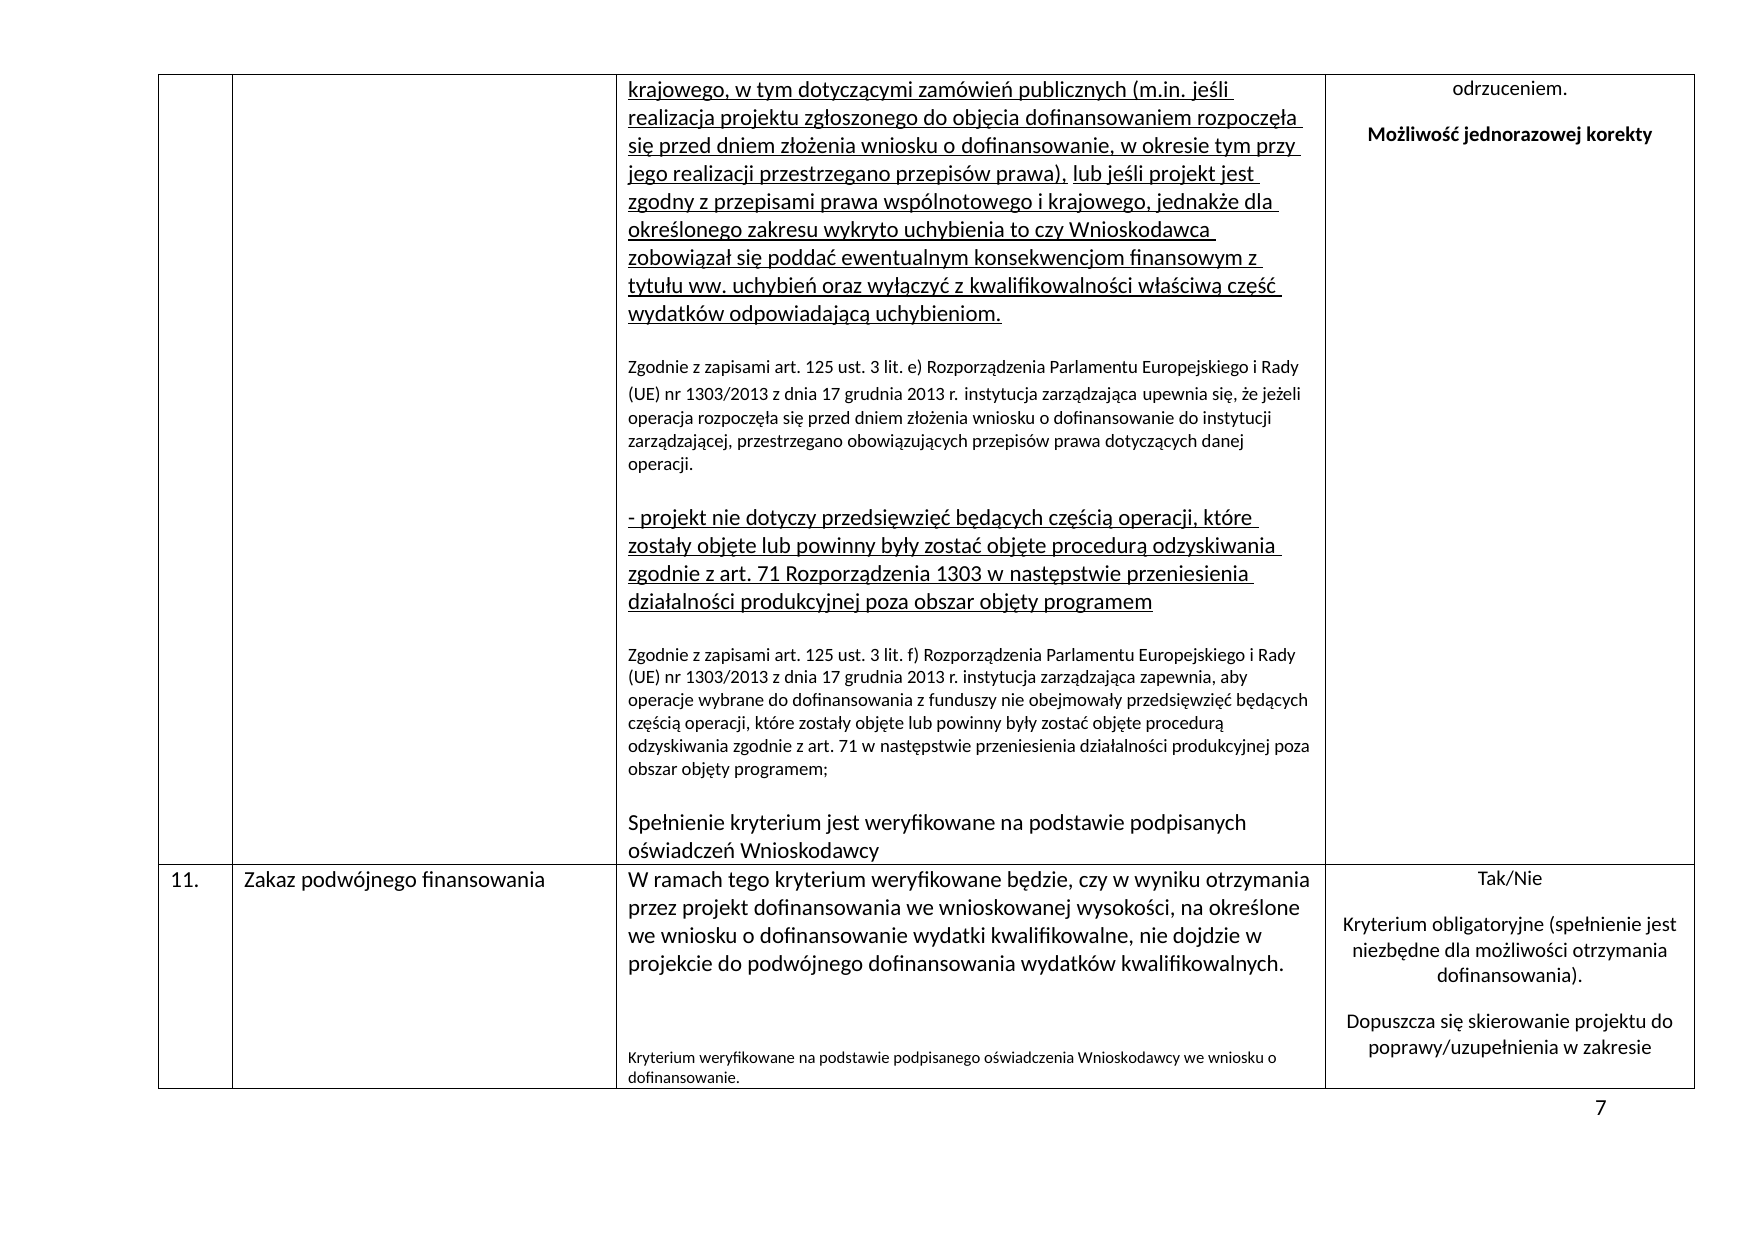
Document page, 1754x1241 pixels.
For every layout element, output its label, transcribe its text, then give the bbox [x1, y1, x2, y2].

table_cell W ramach tego kryterium weryfikowane będzie, czy w wyniku otrzymania przez projekt dofinansowania we wnioskowanej wysokości, na określone we wniosku o dofinansowanie wydatki kwalifikowalne, nie dojdzie w projekcie do podwójnego dofinansowania wydatków kwalifikowalnych. Kryterium weryfikowane na podstawie podpisanego oświadczenia Wnioskodawcy we wniosku o dofinansowanie. [617, 865, 1325, 1088]
table_cell [159, 75, 232, 864]
table_cell Tak/Nie Kryterium obligatoryjne (spełnienie jest niezbędne dla możliwości otrzymania dofinansowania). Dopuszcza się skierowanie projektu do poprawy/uzupełnienia w zakresie [1326, 865, 1694, 1088]
table_cell odrzuceniem. Możliwość jednorazowej korekty [1326, 75, 1694, 864]
table_cell krajowego, w tym dotyczącymi zamówień publicznych (m.in. jeśli realizacja projektu zgłoszonego do objęcia dofinansowaniem rozpoczęła się przed dniem złożenia wniosku o dofinansowanie, w okresie tym przy jego realizacji przestrzegano przepisów prawa), lub jeśli projekt jest zgodny z przepisami prawa wspólnotowego i krajowego, jednakże dla określonego zakresu wykryto uchybienia to czy Wnioskodawca zobowiązał się poddać ewentualnym konsekwencjom finansowym z tytułu ww. uchybień oraz wyłączyć z kwalifikowalności właściwą część wydatków odpowiadającą uchybieniom. Zgodnie z zapisami art. 125 ust. 3 lit. e) Rozporządzenia Parlamentu Europejskiego i Rady (UE) nr 1303/2013 z dnia 17 grudnia 2013 r. instytucja zarządzająca upewnia się, że jeżeli operacja rozpoczęła się przed dniem złożenia wniosku o dofinansowanie do instytucji zarządzającej, przestrzegano obowiązujących przepisów prawa dotyczących danej operacji. - projekt nie dotyczy przedsięwzięć będących częścią operacji, które zostały objęte lub powinny były zostać objęte procedurą odzyskiwania zgodnie z art. 71 Rozporządzenia 1303 w następstwie przeniesienia działalności produkcyjnej poza obszar objęty programem Zgodnie z zapisami art. 125 ust. 3 lit. f) Rozporządzenia Parlamentu Europejskiego i Rady (UE) nr 1303/2013 z dnia 17 grudnia 2013 r. instytucja zarządzająca zapewnia, aby operacje wybrane do dofinansowania z funduszy nie obejmowały przedsięwzięć będących częścią operacji, które zostały objęte lub powinny były zostać objęte procedurą odzyskiwania zgodnie z art. 71 w następstwie przeniesienia działalności produkcyjnej poza obszar objęty programem; Spełnienie kryterium jest weryfikowane na podstawie podpisanych oświadczeń Wnioskodawcy [617, 75, 1325, 864]
table_cell 11. [159, 865, 232, 1088]
table_cell [233, 75, 616, 864]
table_cell Zakaz podwójnego finansowania [233, 865, 616, 1088]
